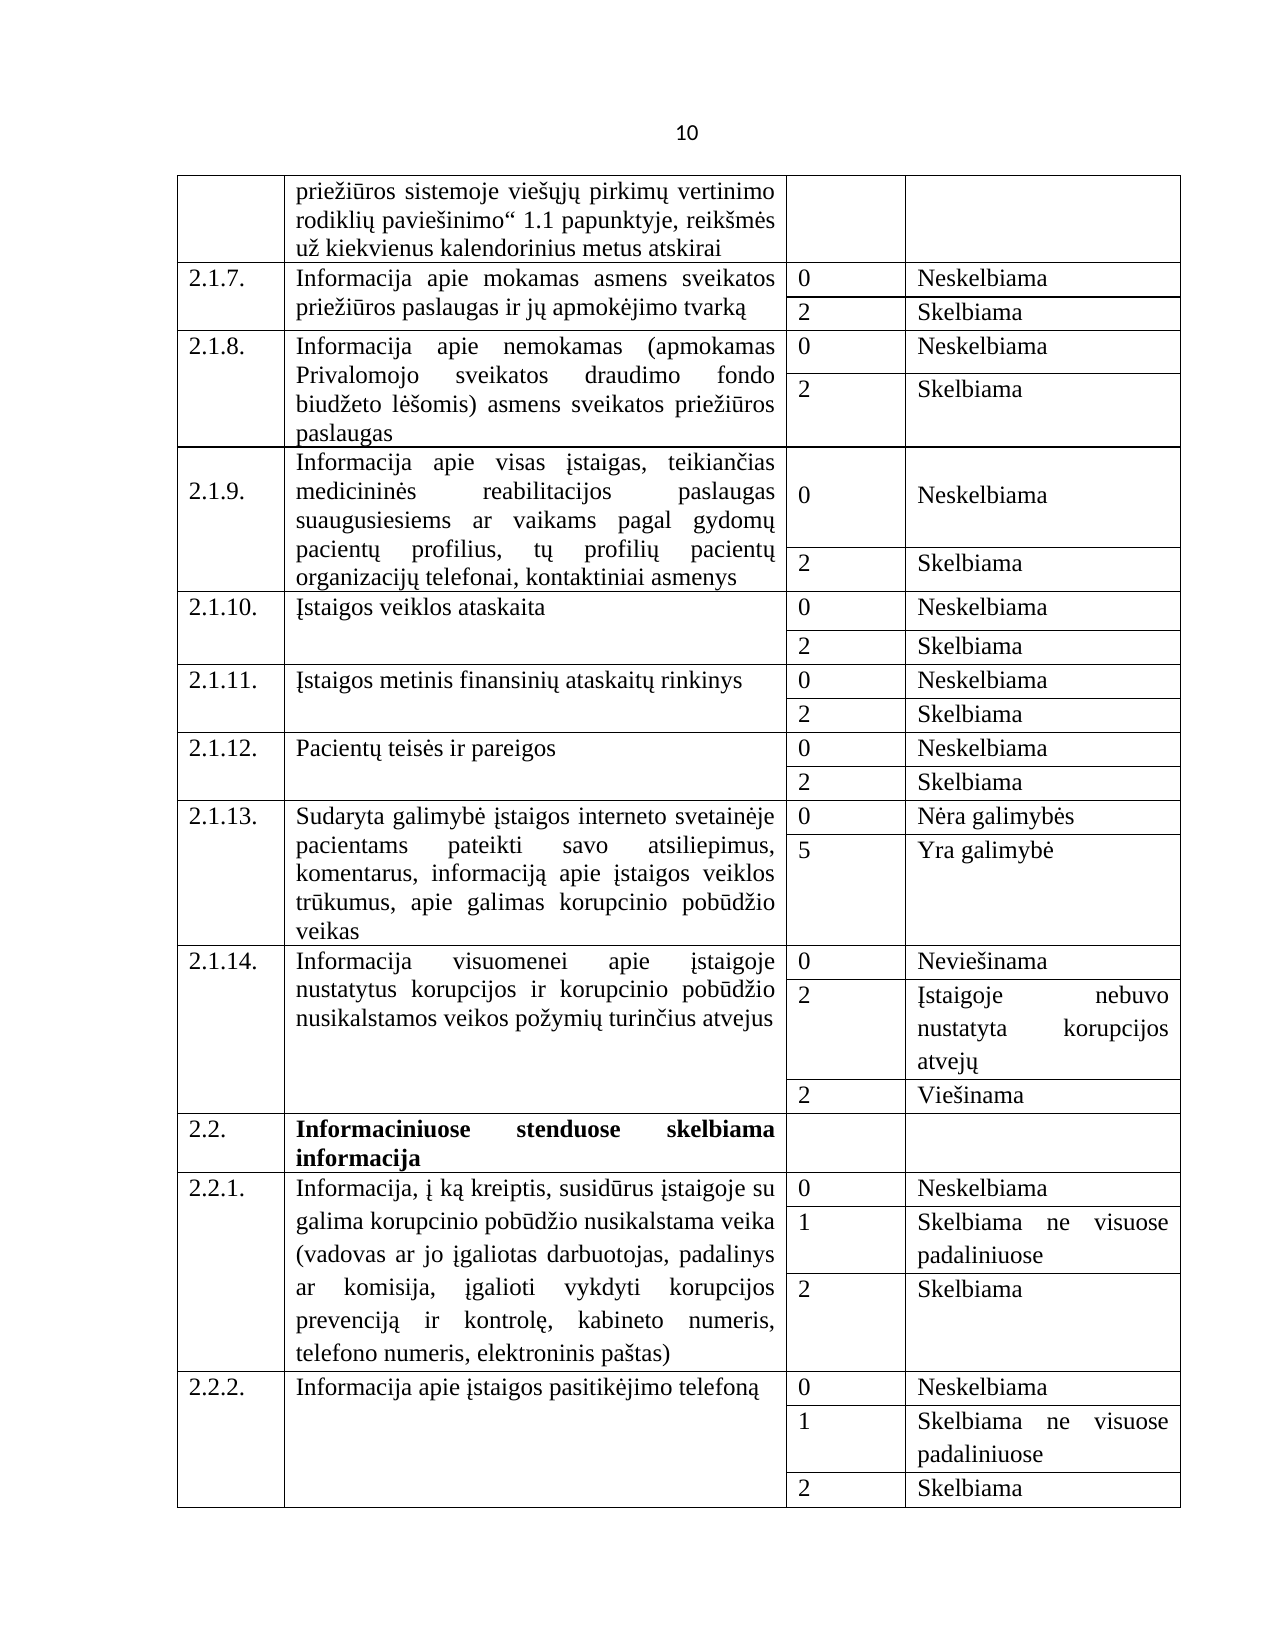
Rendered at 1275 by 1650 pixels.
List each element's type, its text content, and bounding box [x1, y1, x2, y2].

table_cell 2.2.1. [178, 1173, 284, 1371]
table_cell 0 [787, 448, 905, 547]
table_cell Skelbiama [906, 548, 1180, 591]
table_cell Skelbiama [906, 699, 1180, 732]
table_cell Neskelbiama [906, 733, 1180, 766]
table_cell 2 [787, 1274, 905, 1371]
table_cell 2 [787, 699, 905, 732]
table_cell priežiūros sistemoje viešųjų pirkimų vertinimo rodiklių paviešinimo“ 1.1 papunktyje, reikšmės už kiekvienus kalendorinius metus atskirai [285, 176, 786, 262]
table_cell Informaciniuose stenduose skelbiama informacija [285, 1114, 786, 1172]
table_cell 5 [787, 835, 905, 945]
table_cell [906, 176, 1180, 262]
table_cell 0 [787, 801, 905, 834]
table_cell Skelbiama [906, 1274, 1180, 1371]
table_cell 0 [787, 1173, 905, 1206]
table_cell 1 [787, 1406, 905, 1472]
table_cell 2 [787, 298, 905, 330]
table_cell Įstaigoje nebuvo nustatyta korupcijos atvejų [906, 980, 1180, 1079]
table_cell 0 [787, 592, 905, 630]
table_cell 0 [787, 665, 905, 698]
table_cell 2.1.11. [178, 665, 284, 732]
table_cell [787, 1114, 905, 1172]
table_cell 2 [787, 980, 905, 1079]
table_cell Skelbiama [906, 298, 1180, 330]
table_cell 2.1.12. [178, 733, 284, 800]
table_cell 2.2. [178, 1114, 284, 1172]
table_cell Yra galimybė [906, 835, 1180, 945]
table_cell [178, 176, 284, 262]
table_cell Informacija apie visas įstaigas, teikiančias medicininės reabilitacijos paslaugas suaugusiesiems ar vaikams pagal gydomų pacientų profilius, tų profilių pacientų organizacijų telefonai, kontaktiniai asmenys [285, 448, 786, 591]
table_cell [906, 1114, 1180, 1172]
table_cell Neskelbiama [906, 331, 1180, 373]
table_cell 2 [787, 374, 905, 446]
table_cell 2.1.13. [178, 801, 284, 945]
table_cell Neskelbiama [906, 1372, 1180, 1405]
table_cell Nėra galimybės [906, 801, 1180, 834]
table_cell Įstaigos veiklos ataskaita [285, 592, 786, 664]
table_cell Įstaigos metinis finansinių ataskaitų rinkinys [285, 665, 786, 732]
table_cell 1 [787, 1207, 905, 1273]
table_cell Skelbiama [906, 1473, 1180, 1507]
table_cell 2.1.8. [178, 331, 284, 446]
table_cell Informacija apie mokamas asmens sveikatos priežiūros paslaugas ir jų apmokėjimo tvarką [285, 263, 786, 330]
table_cell 0 [787, 1372, 905, 1405]
table_cell 0 [787, 263, 905, 296]
table_cell Skelbiama ne visuose padaliniuose [906, 1207, 1180, 1273]
table_cell Neviešinama [906, 946, 1180, 979]
table_cell 2.1.10. [178, 592, 284, 664]
table_cell 2 [787, 767, 905, 800]
table_cell Pacientų teisės ir pareigos [285, 733, 786, 800]
table_cell 0 [787, 946, 905, 979]
table_cell Skelbiama [906, 631, 1180, 664]
table_cell 2.1.14. [178, 946, 284, 1113]
table_cell Informacija apie nemokamas (apmokamas Privalomojo sveikatos draudimo fondo biudžeto lėšomis) asmens sveikatos priežiūros paslaugas [285, 331, 786, 446]
table_cell Neskelbiama [906, 665, 1180, 698]
table_cell Informacija apie įstaigos pasitikėjimo telefoną [285, 1372, 786, 1507]
table_cell Skelbiama [906, 374, 1180, 446]
table_cell Skelbiama [906, 767, 1180, 800]
table_cell Neskelbiama [906, 448, 1180, 547]
table_cell Neskelbiama [906, 592, 1180, 630]
table_cell Sudaryta galimybė įstaigos interneto svetainėje pacientams pateikti savo atsiliepimus, komentarus, informaciją apie įstaigos veiklos trūkumus, apie galimas korupcinio pobūdžio veikas [285, 801, 786, 945]
table_cell 0 [787, 733, 905, 766]
table_cell 2.1.7. [178, 263, 284, 330]
table_cell Neskelbiama [906, 1173, 1180, 1206]
table_cell Viešinama [906, 1080, 1180, 1113]
table_cell 0 [787, 331, 905, 373]
table_cell Neskelbiama [906, 263, 1180, 296]
table_cell [787, 176, 905, 262]
table_cell 2 [787, 548, 905, 591]
table_cell 2 [787, 631, 905, 664]
table_cell Skelbiama ne visuose padaliniuose [906, 1406, 1180, 1472]
table_cell Informacija visuomenei apie įstaigoje nustatytus korupcijos ir korupcinio pobūdžio nusikalstamos veikos požymių turinčius atvejus [285, 946, 786, 1113]
table_cell Informacija, į ką kreiptis, susidūrus įstaigoje su galima korupcinio pobūdžio nusikalstama veika (vadovas ar jo įgaliotas darbuotojas, padalinys ar komisija, įgalioti vykdyti korupcijos prevenciją ir kontrolę, kabineto numeris, telefono numeris, elektroninis paštas) [285, 1173, 786, 1371]
table_cell 2.1.9. [178, 448, 284, 591]
table_cell 2 [787, 1473, 905, 1507]
table_cell 2 [787, 1080, 905, 1113]
table_cell 2.2.2. [178, 1372, 284, 1507]
